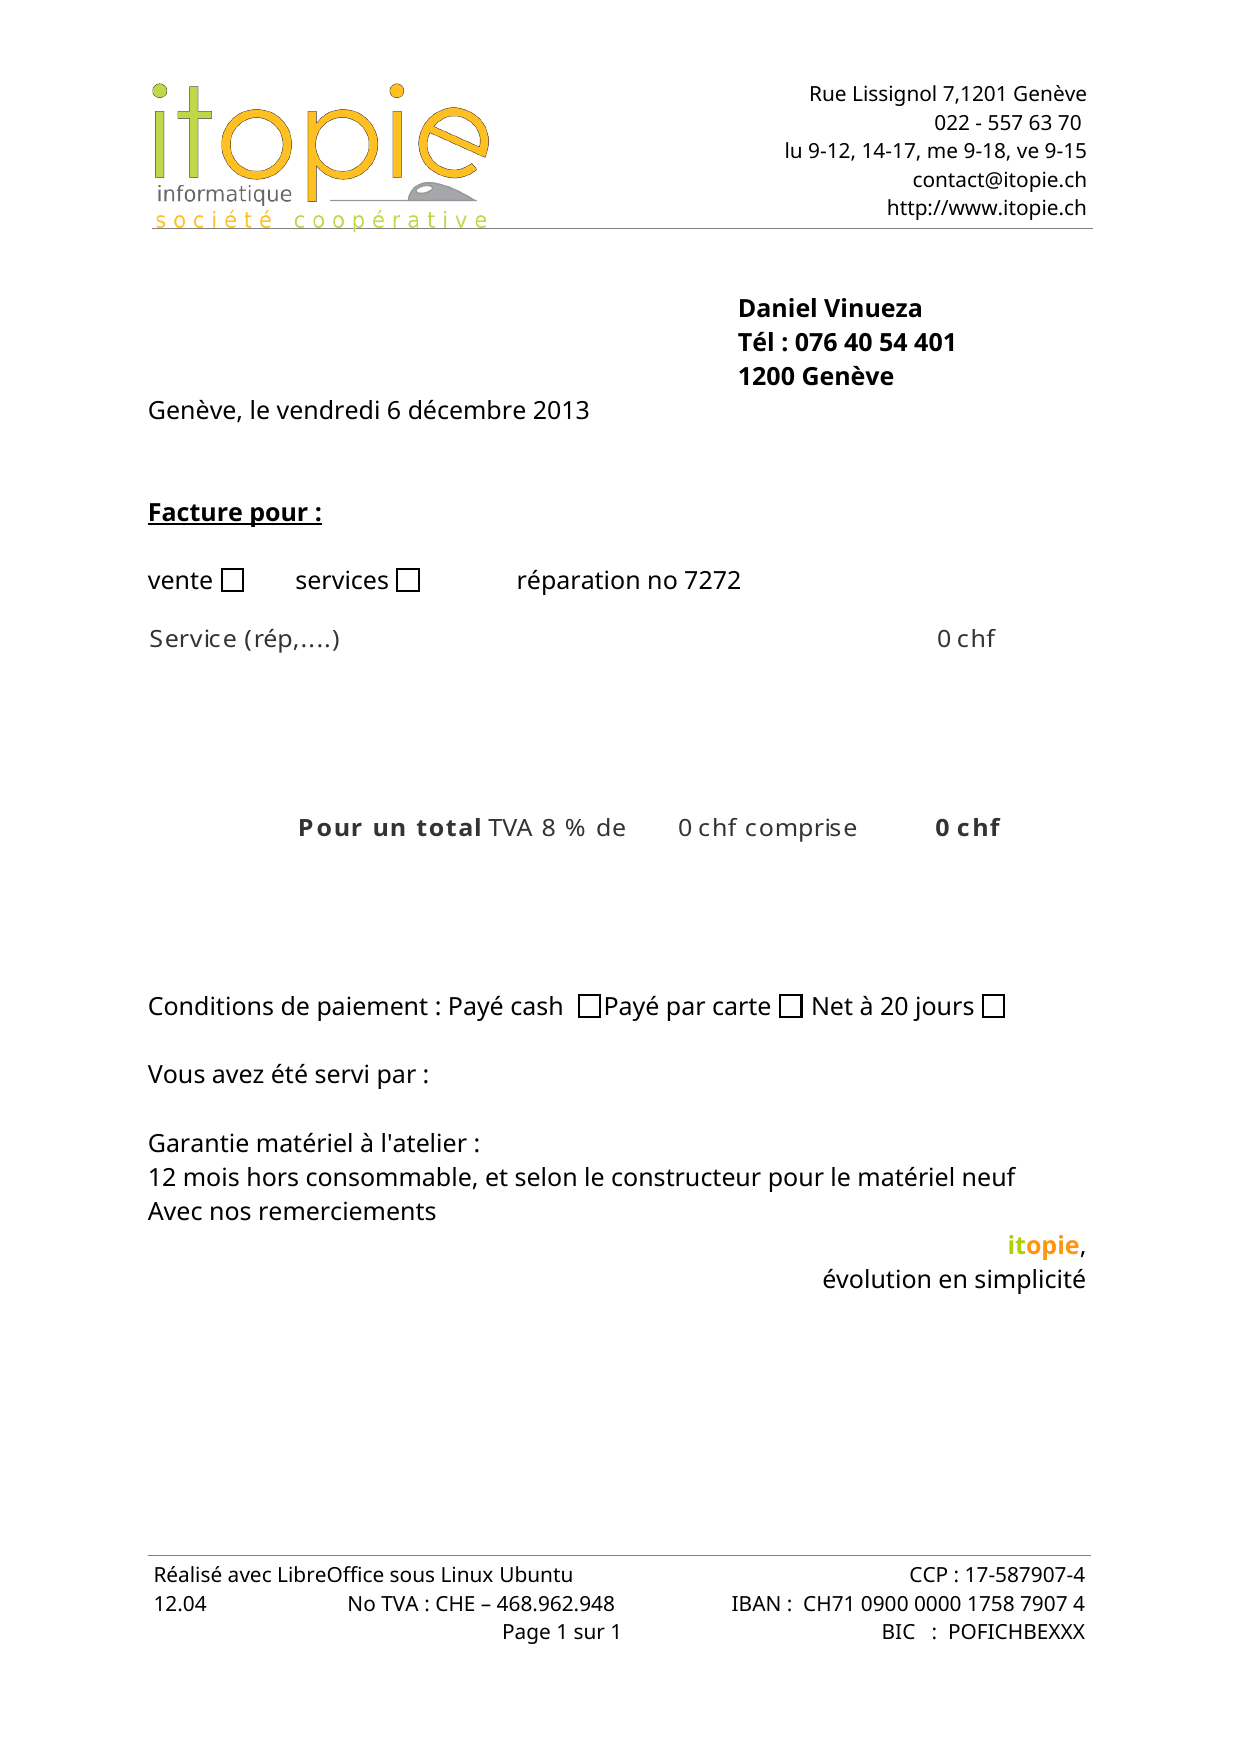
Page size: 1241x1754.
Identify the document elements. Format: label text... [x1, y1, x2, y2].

picture [138, 72, 500, 244]
text Garantie matériel à l'atelier : [148, 1125, 1093, 1159]
text Facture pour : [148, 495, 1093, 529]
text Avec nos remerciements [148, 1193, 1093, 1227]
text Conditions de paiement : Payé cash Payé par carte Net à 20 jours [148, 989, 1093, 1023]
text Tél : 076 40 54 401 [148, 324, 1093, 358]
text itopie, [148, 1227, 1093, 1262]
text 1200 Genève [148, 358, 1093, 392]
text Genève, le vendredi 6 décembre 2013 [148, 392, 1093, 427]
text vente services réparation no 7272 [148, 563, 1093, 597]
text Vous avez été servi par : [148, 1057, 1093, 1091]
text évolution en simplicité [148, 1262, 1093, 1296]
text 12 mois hors consommable, et selon le constructeur pour le matériel neuf [148, 1159, 1093, 1193]
text Daniel Vinueza [148, 290, 1093, 324]
